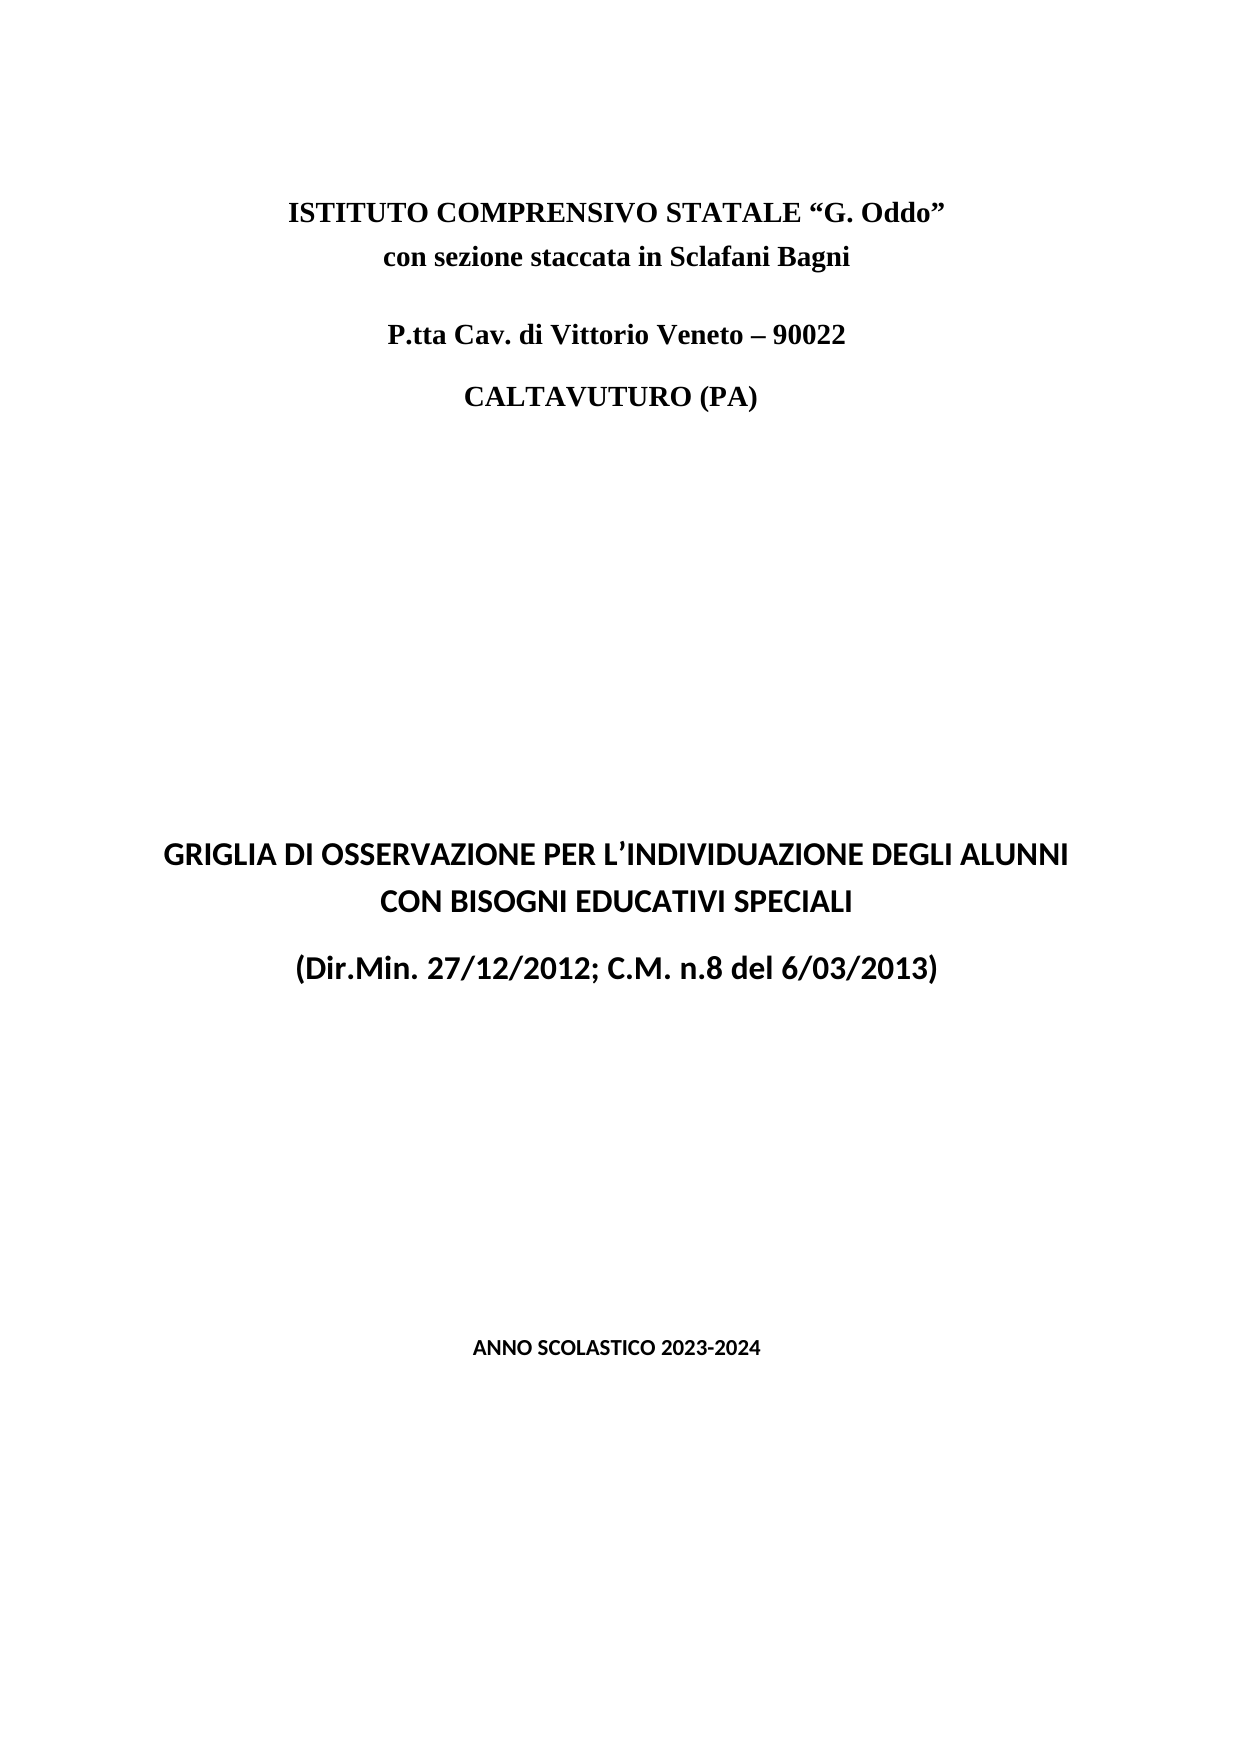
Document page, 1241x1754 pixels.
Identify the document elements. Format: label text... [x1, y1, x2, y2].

text con sezione staccata in Sclafani Bagni [143, 239, 1090, 273]
title GRIGLIA DI OSSERVAZIONE PER L’INDIVIDUAZIONE DEGLI ALUNNI CON BISOGNI EDUCATIVI SPECIALI [143, 833, 1090, 920]
text ISTITUTO COMPRENSIVO STATALE “G. Oddo” [143, 195, 1090, 229]
text ANNO SCOLASTICO 2023-2024 [323, 1333, 910, 1361]
title (Dir.Min. 27/12/2012; C.M. n.8 del 6/03/2013) [231, 947, 1002, 988]
text P.tta Cav. di Vittorio Veneto – 90022 CALTAVUTURO (PA) [323, 317, 910, 413]
